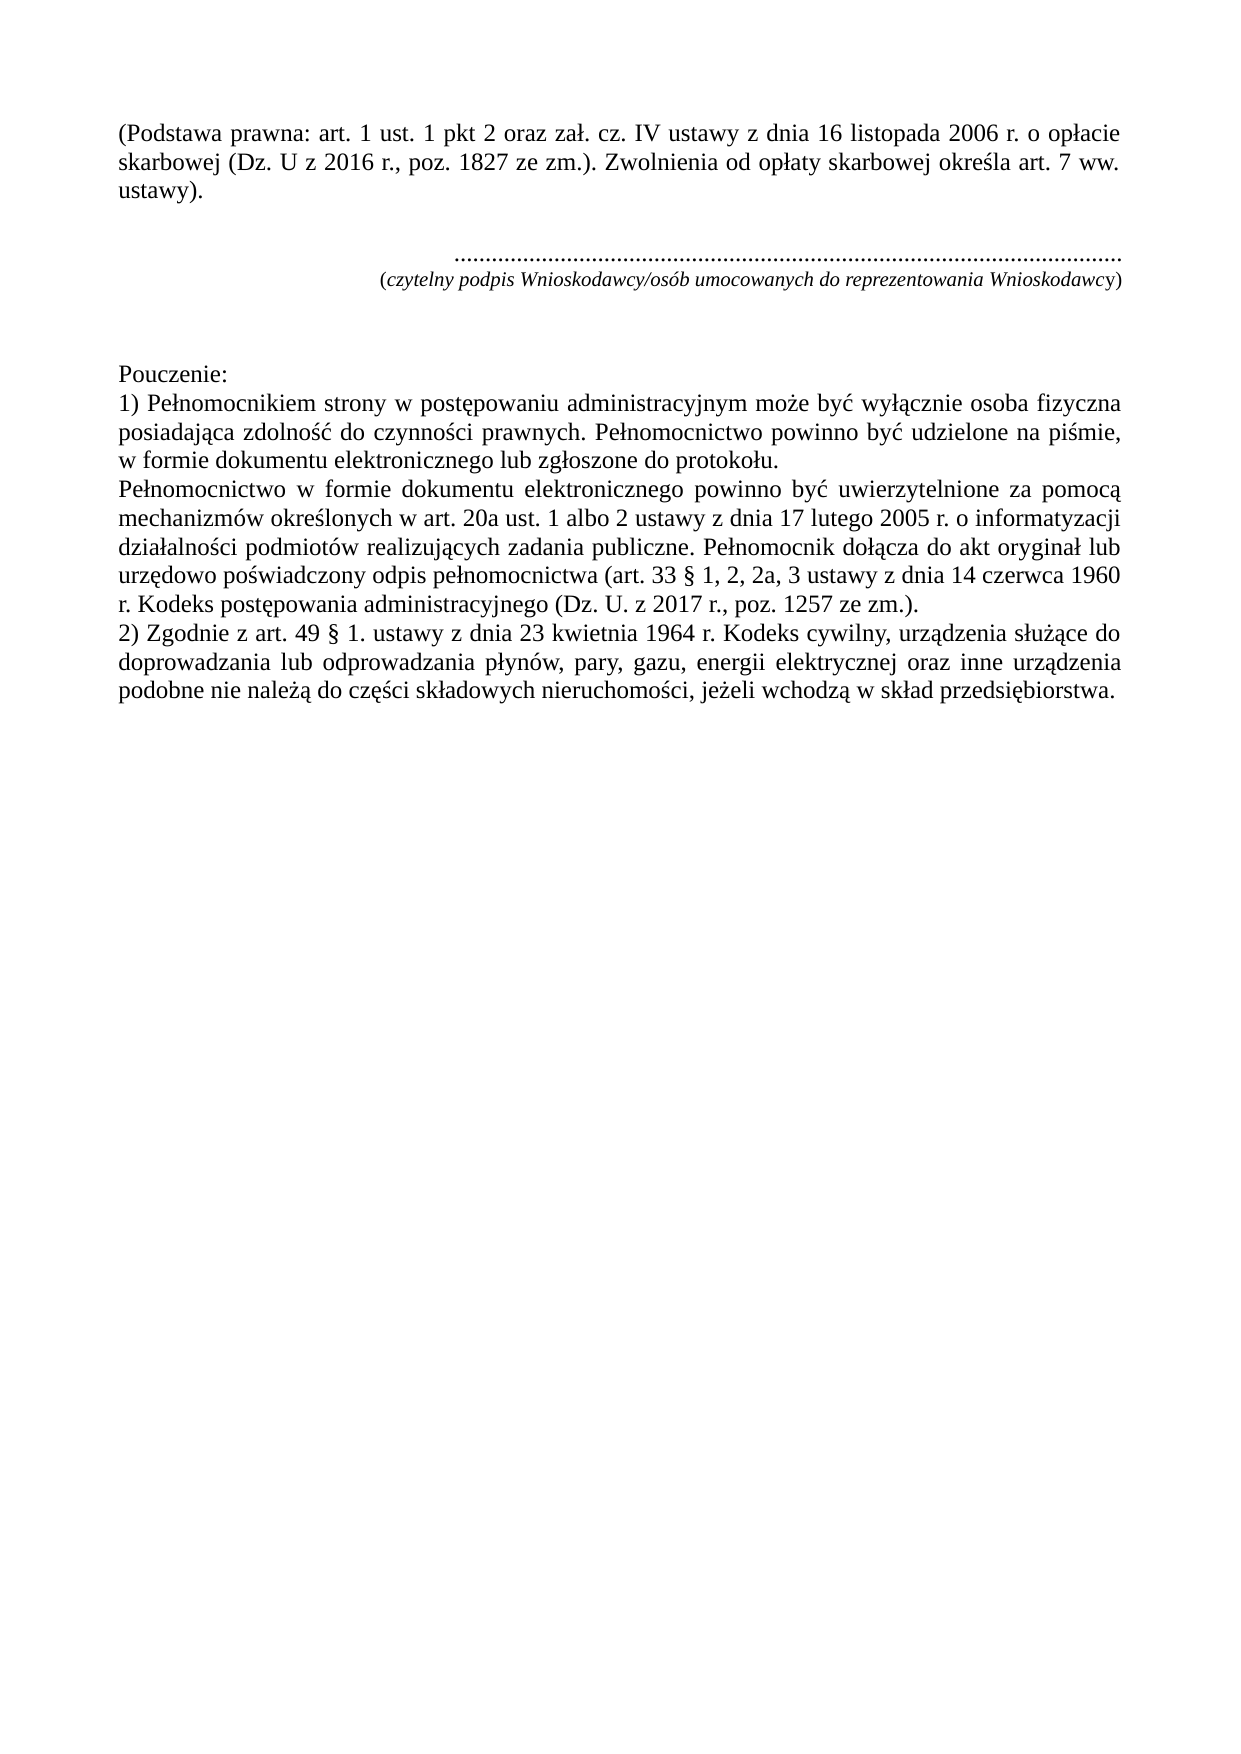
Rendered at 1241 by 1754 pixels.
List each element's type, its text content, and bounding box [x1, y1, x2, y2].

text 2) Zgodnie z art. 49 § 1. ustawy z dnia 23 kwietnia 1964 r. Kodeks cywilny, urządzenia służące do doprowadzania lub odprowadzania płynów, pary, gazu, energii elektrycznej oraz inne urządzenia podobne nie należą do części składowych nieruchomości, jeżeli wchodzą w skład przedsiębiorstwa. [118, 618, 1122, 704]
text (Podstawa prawna: art. 1 ust. 1 pkt 2 oraz zał. cz. IV ustawy z dnia 16 listopada 2006 r. o opłacie skarbowej (Dz. U z 2016 r., poz. 1827 ze zm.). Zwolnienia od opłaty skarbowej określa art. 7 ww. ustawy). [118, 118, 1122, 204]
text 1) Pełnomocnikiem strony w postępowaniu administracyjnym może być wyłącznie osoba fizyczna posiadająca zdolność do czynności prawnych. Pełnomocnictwo powinno być udzielone na piśmie, w formie dokumentu elektronicznego lub zgłoszone do protokołu. [118, 388, 1122, 474]
text Pouczenie: [118, 359, 1122, 388]
text (czytelny podpis Wnioskodawcy/osób umocowanych do reprezentowania Wnioskodawcy) [118, 267, 1122, 291]
text Pełnomocnictwo w formie dokumentu elektronicznego powinno być uwierzytelnione za pomocą mechanizmów określonych w art. 20a ust. 1 albo 2 ustawy z dnia 17 lutego 2005 r. o informatyzacji działalności podmiotów realizujących zadania publiczne. Pełnomocnik dołącza do akt oryginał lub urzędowo poświadczony odpis pełnomocnictwa (art. 33 § 1, 2, 2a, 3 ustawy z dnia 14 czerwca 1960 r. Kodeks postępowania administracyjnego (Dz. U. z 2017 r., poz. 1257 ze zm.). [118, 474, 1122, 618]
text ........................................................................................................... [118, 238, 1122, 267]
